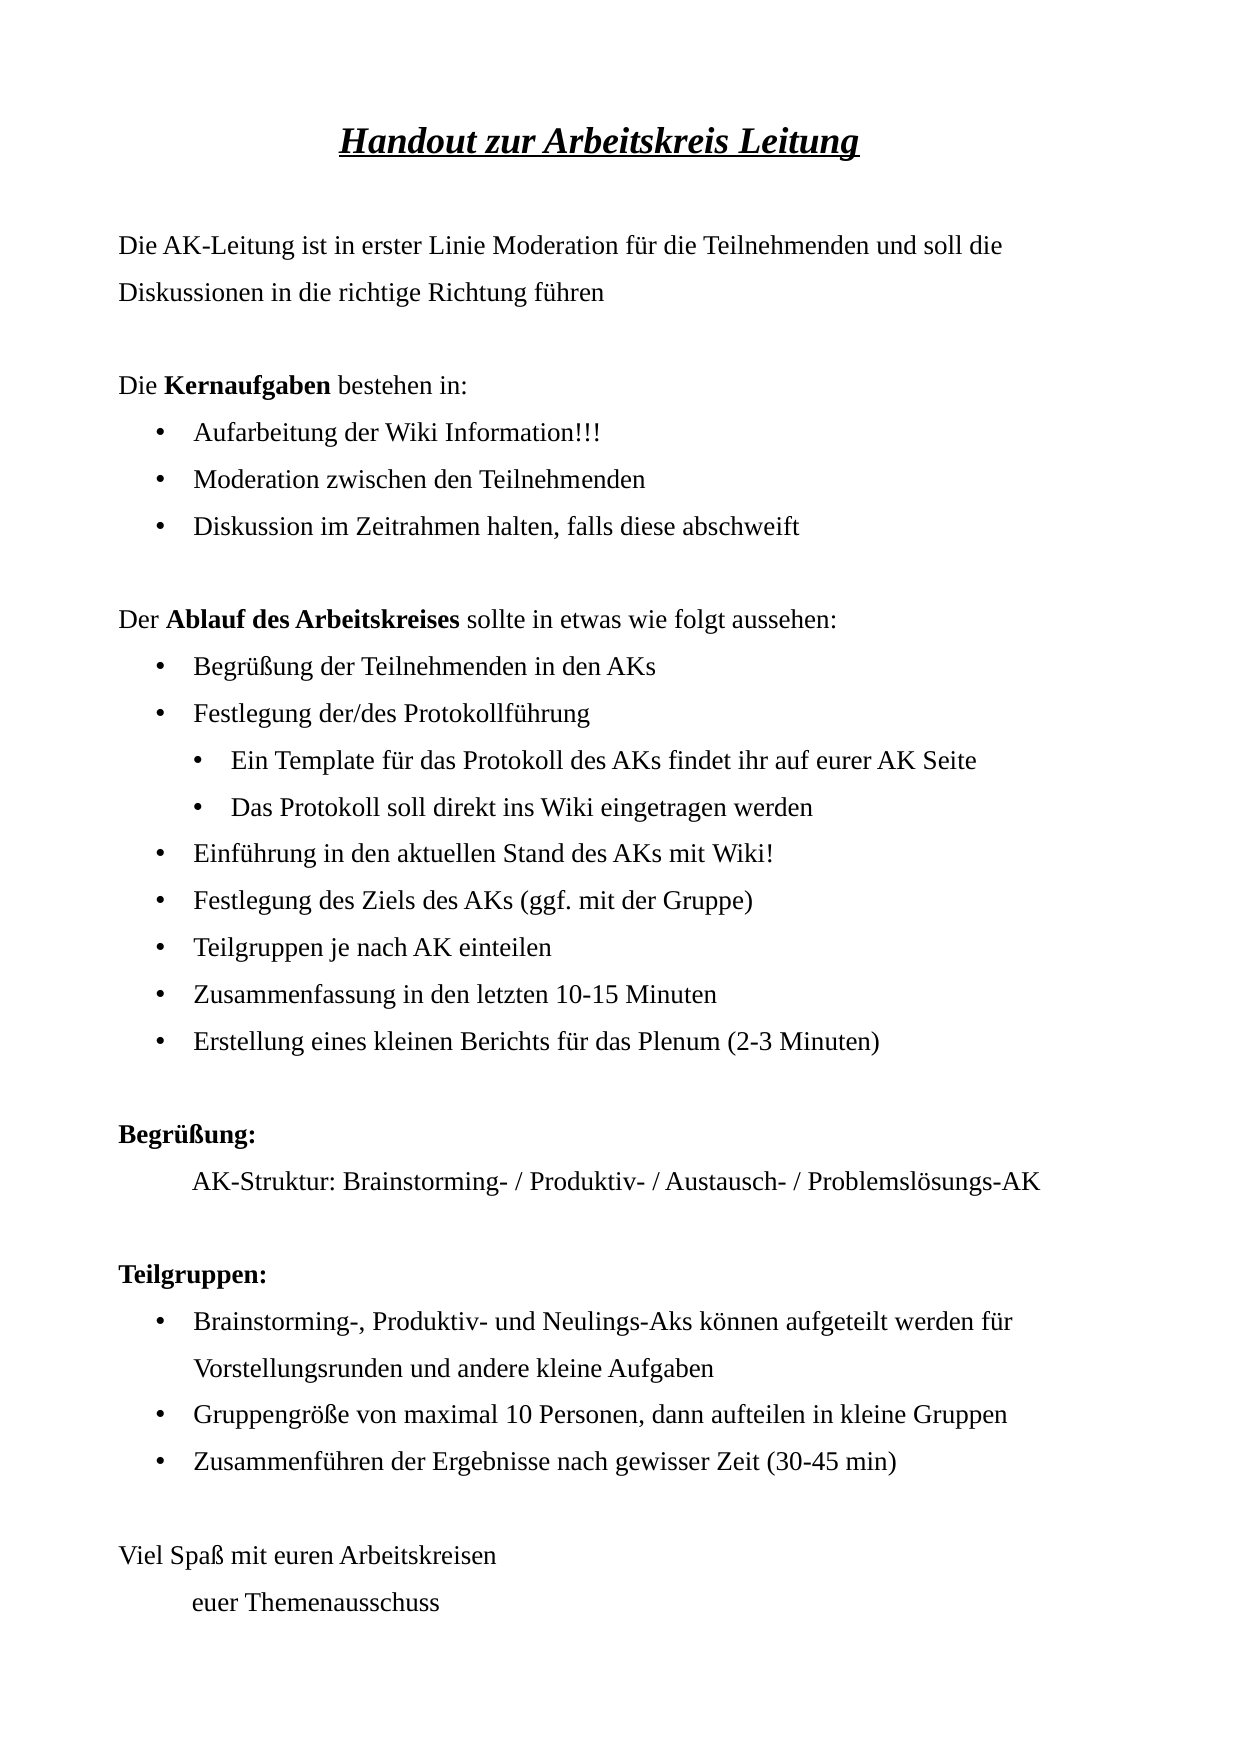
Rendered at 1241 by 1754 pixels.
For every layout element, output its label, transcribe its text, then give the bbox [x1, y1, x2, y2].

text euer Themenausschuss [118, 1586, 1122, 1617]
list Diskussion im Zeitrahmen halten, falls diese abschweift [156, 510, 1122, 541]
list Festlegung des Ziels des AKs (ggf. mit der Gruppe) [156, 884, 1122, 916]
text Die AK-Leitung ist in erster Linie Moderation für die Teilnehmenden und soll die Diskussionen in die richtige Richtung führen [118, 229, 1122, 307]
text Teilgruppen: [118, 1258, 1122, 1290]
list Zusammenfassung in den letzten 10-15 Minuten [156, 978, 1122, 1009]
list Teilgruppen je nach AK einteilen [156, 931, 1122, 963]
list Gruppengröße von maximal 10 Personen, dann aufteilen in kleine Gruppen [156, 1399, 1122, 1430]
list Einführung in den aktuellen Stand des AKs mit Wiki! [156, 838, 1122, 869]
text AK-Struktur: Brainstorming- / Produktiv- / Austausch- / Problemslösungs-AK [118, 1165, 1122, 1196]
text Begrüßung: [118, 1118, 1122, 1150]
list Erstellung eines kleinen Berichts für das Plenum (2-3 Minuten) [156, 1025, 1122, 1103]
list Zusammenführen der Ergebnisse nach gewisser Zeit (30-45 min) [156, 1446, 1122, 1477]
text Der Ablauf des Arbeitskreises sollte in etwas wie folgt aussehen: [118, 603, 1122, 634]
list Festlegung der/des Protokollführung [156, 697, 1122, 728]
text Handout zur Arbeitskreis Leitung [118, 118, 1122, 161]
text Viel Spaß mit euren Arbeitskreisen [118, 1539, 1122, 1570]
text Die Kernaufgaben bestehen in: [118, 369, 1122, 401]
list Ein Template für das Protokoll des AKs findet ihr auf eurer AK Seite [193, 744, 1122, 775]
list Aufarbeitung der Wiki Information!!! [156, 416, 1122, 447]
list Das Protokoll soll direkt ins Wiki eingetragen werden [193, 791, 1122, 822]
list Moderation zwischen den Teilnehmenden [156, 463, 1122, 494]
list Begrüßung der Teilnehmenden in den AKs [156, 650, 1122, 681]
list Brainstorming-, Produktiv- und Neulings-Aks können aufgeteilt werden für Vorstellungsrunden und andere kleine Aufgaben [156, 1305, 1122, 1383]
